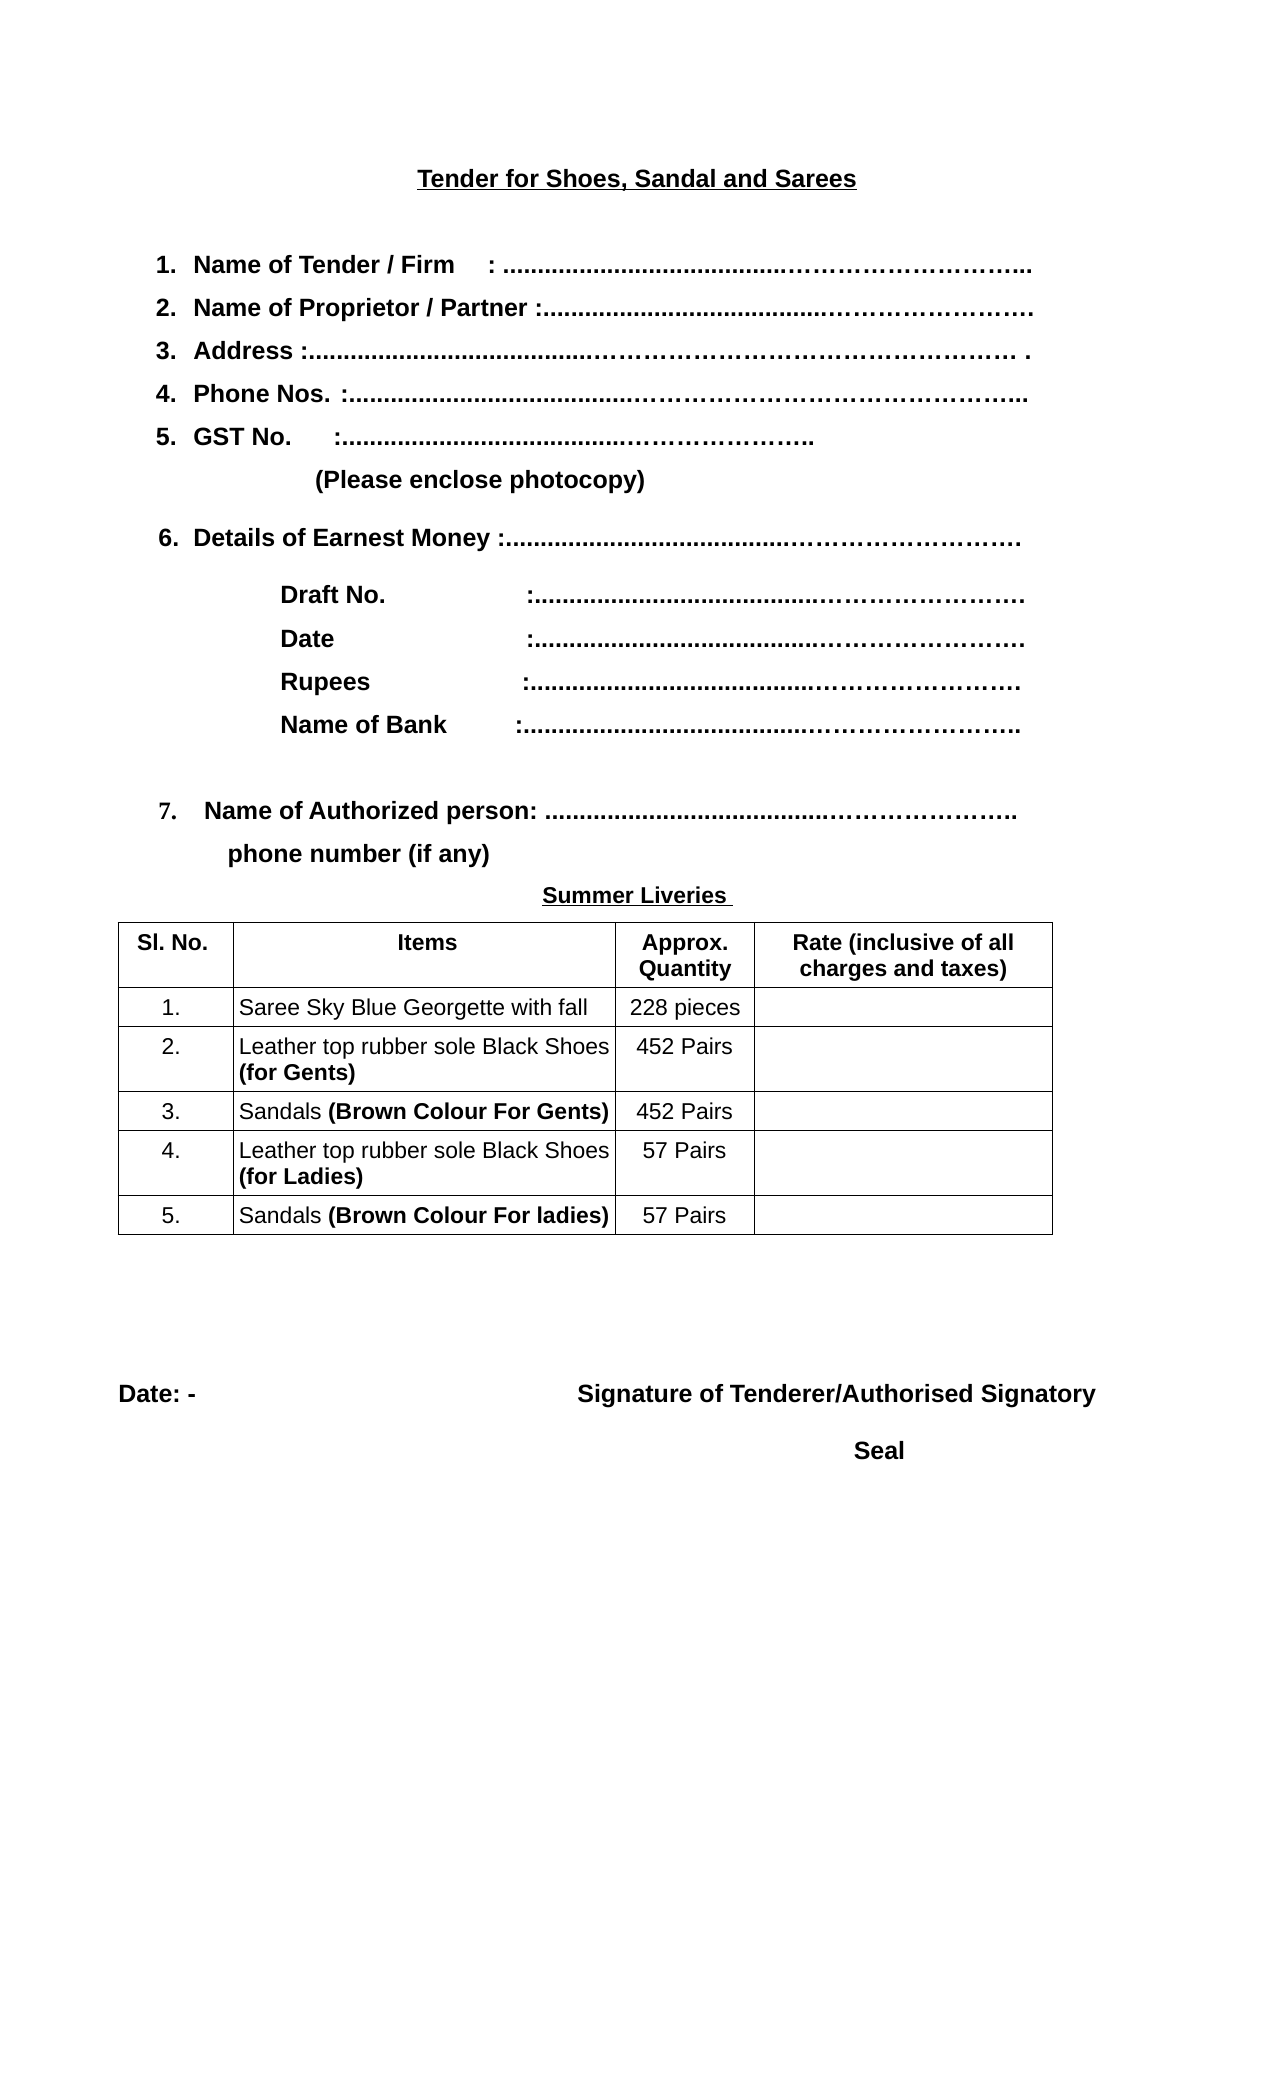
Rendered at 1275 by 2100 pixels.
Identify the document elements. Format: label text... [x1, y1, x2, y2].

table_cell 452 Pairs [616, 1092, 754, 1130]
table_cell 57 Pairs [616, 1131, 754, 1195]
text Rupees :.........................................……………………. [158, 667, 1157, 695]
table_cell [119, 1092, 233, 1130]
text (Please enclose photocopy) [158, 465, 1157, 494]
text Name of Bank :.........................................…………………….. [158, 710, 1157, 738]
list Name of Proprietor / Partner :.........................................……………………. [156, 293, 1157, 322]
text Date: - Signature of Tenderer/Authorised Signatory [118, 1379, 1153, 1408]
table_cell 452 Pairs [616, 1027, 754, 1091]
table_cell [755, 1027, 1052, 1091]
list Name of Tender / Firm : .........................................………………………... [156, 250, 1157, 278]
text Tender for Shoes, Sandal and Sarees [117, 163, 1157, 192]
table_header Sl. No. [119, 923, 233, 987]
list Phone Nos. :.........................................………………………………………... [156, 379, 1157, 408]
table_cell Leather top rubber sole Black Shoes (for Gents) [234, 1027, 615, 1091]
table_cell [755, 1092, 1052, 1130]
table_cell Saree Sky Blue Georgette with fall [234, 988, 615, 1026]
table_cell Sandals (Brown Colour For ladies) [234, 1196, 615, 1234]
table_cell [119, 1027, 233, 1091]
table_header Approx. Quantity [616, 923, 754, 987]
list Address :.........................................…………………………………………… . [156, 336, 1157, 365]
table_cell [119, 1131, 233, 1195]
table_header Items [234, 923, 615, 987]
table_cell [755, 1131, 1052, 1195]
table_cell Leather top rubber sole Black Shoes (for Ladies) [234, 1131, 615, 1195]
table_cell Sandals (Brown Colour For Gents) [234, 1092, 615, 1130]
text 7. Name of Authorized person: .........................................………………….. [158, 796, 1157, 825]
table_cell [755, 988, 1052, 1026]
text Seal [118, 1436, 1153, 1465]
text phone number (if any) [158, 839, 1157, 868]
list GST No. :.........................................………………….. [156, 422, 1157, 451]
table_cell 57 Pairs [616, 1196, 754, 1234]
text Draft No. :.........................................……………………. [158, 580, 1157, 609]
text Summer Liveries [118, 882, 1157, 909]
table_header Rate (inclusive of all charges and taxes) [755, 923, 1052, 987]
text Date :.........................................……………………. [158, 623, 1157, 652]
table_cell [755, 1196, 1052, 1234]
list Details of Earnest Money :.........................................………………………. [158, 523, 1157, 552]
table_cell 228 pieces [616, 988, 754, 1026]
table_cell [119, 988, 233, 1026]
table_cell [119, 1196, 233, 1234]
